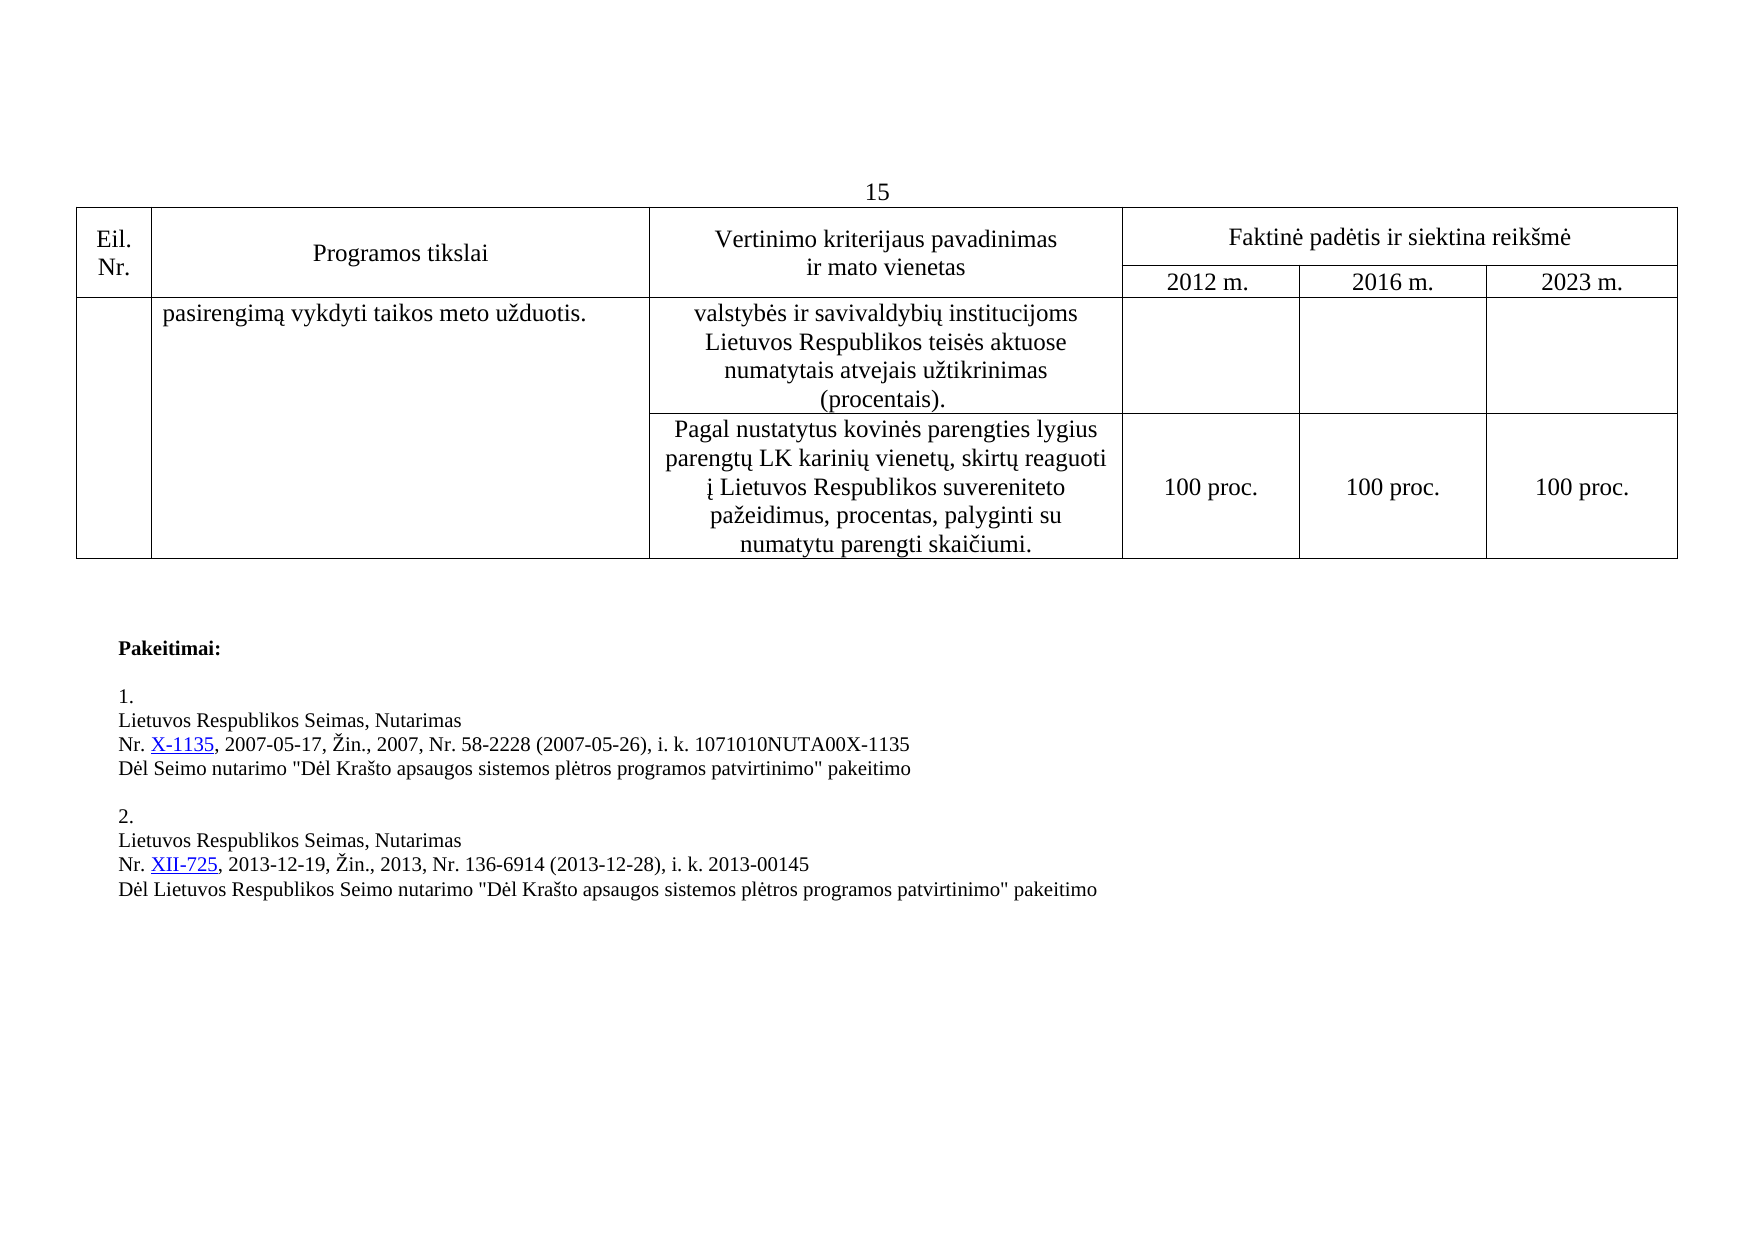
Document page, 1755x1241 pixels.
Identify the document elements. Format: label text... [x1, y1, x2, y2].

table_cell 2012 m. [1123, 266, 1299, 297]
table_header Programos tikslai [152, 208, 649, 297]
table_cell pasirengimą vykdyti taikos meto užduotis. [152, 298, 649, 413]
text 1. [118, 684, 1636, 708]
text Dėl Seimo nutarimo "Dėl Krašto apsaugos sistemos plėtros programos patvirtinimo" pakeitimo [118, 756, 1636, 780]
table_header Vertinimo kriterijaus pavadinimas ir mato vienetas [650, 208, 1122, 297]
text Nr. XII-725, 2013-12-19, Žin., 2013, Nr. 136-6914 (2013-12-28), i. k. 2013-00145 [118, 852, 1636, 876]
table_cell 2016 m. [1300, 266, 1486, 297]
table_header Faktinė padėtis ir siektina reikšmė [1123, 208, 1677, 264]
table_cell 2023 m. [1487, 266, 1677, 297]
table_cell valstybės ir savivaldybių institucijoms Lietuvos Respublikos teisės aktuose numatytais atvejais užtikrinimas (procentais). [650, 298, 1122, 413]
table_cell [77, 298, 151, 413]
text Lietuvos Respublikos Seimas, Nutarimas [118, 708, 1636, 732]
table_cell Pagal nustatytus kovinės parengties lygius parengtų LK karinių vienetų, skirtų reaguoti į Lietuvos Respublikos suvereniteto pažeidimus, procentas, palyginti su numatytu parengti skaičiumi. [650, 414, 1122, 558]
table_cell 100 proc. [1300, 414, 1486, 558]
table_header Eil. Nr. [77, 208, 151, 297]
table_cell [152, 413, 649, 558]
table_cell [77, 413, 151, 558]
table_cell [1123, 298, 1299, 413]
table_cell [1487, 298, 1677, 413]
table_cell 100 proc. [1487, 414, 1677, 558]
text Pakeitimai: [118, 636, 1636, 660]
text Lietuvos Respublikos Seimas, Nutarimas [118, 828, 1636, 852]
table_cell [1300, 298, 1486, 413]
text Dėl Lietuvos Respublikos Seimo nutarimo "Dėl Krašto apsaugos sistemos plėtros programos patvirtinimo" pakeitimo [118, 876, 1636, 901]
table_cell 100 proc. [1123, 414, 1299, 558]
text 2. [118, 804, 1636, 828]
text Nr. X-1135, 2007-05-17, Žin., 2007, Nr. 58-2228 (2007-05-26), i. k. 1071010NUTA00X-1135 [118, 732, 1636, 756]
